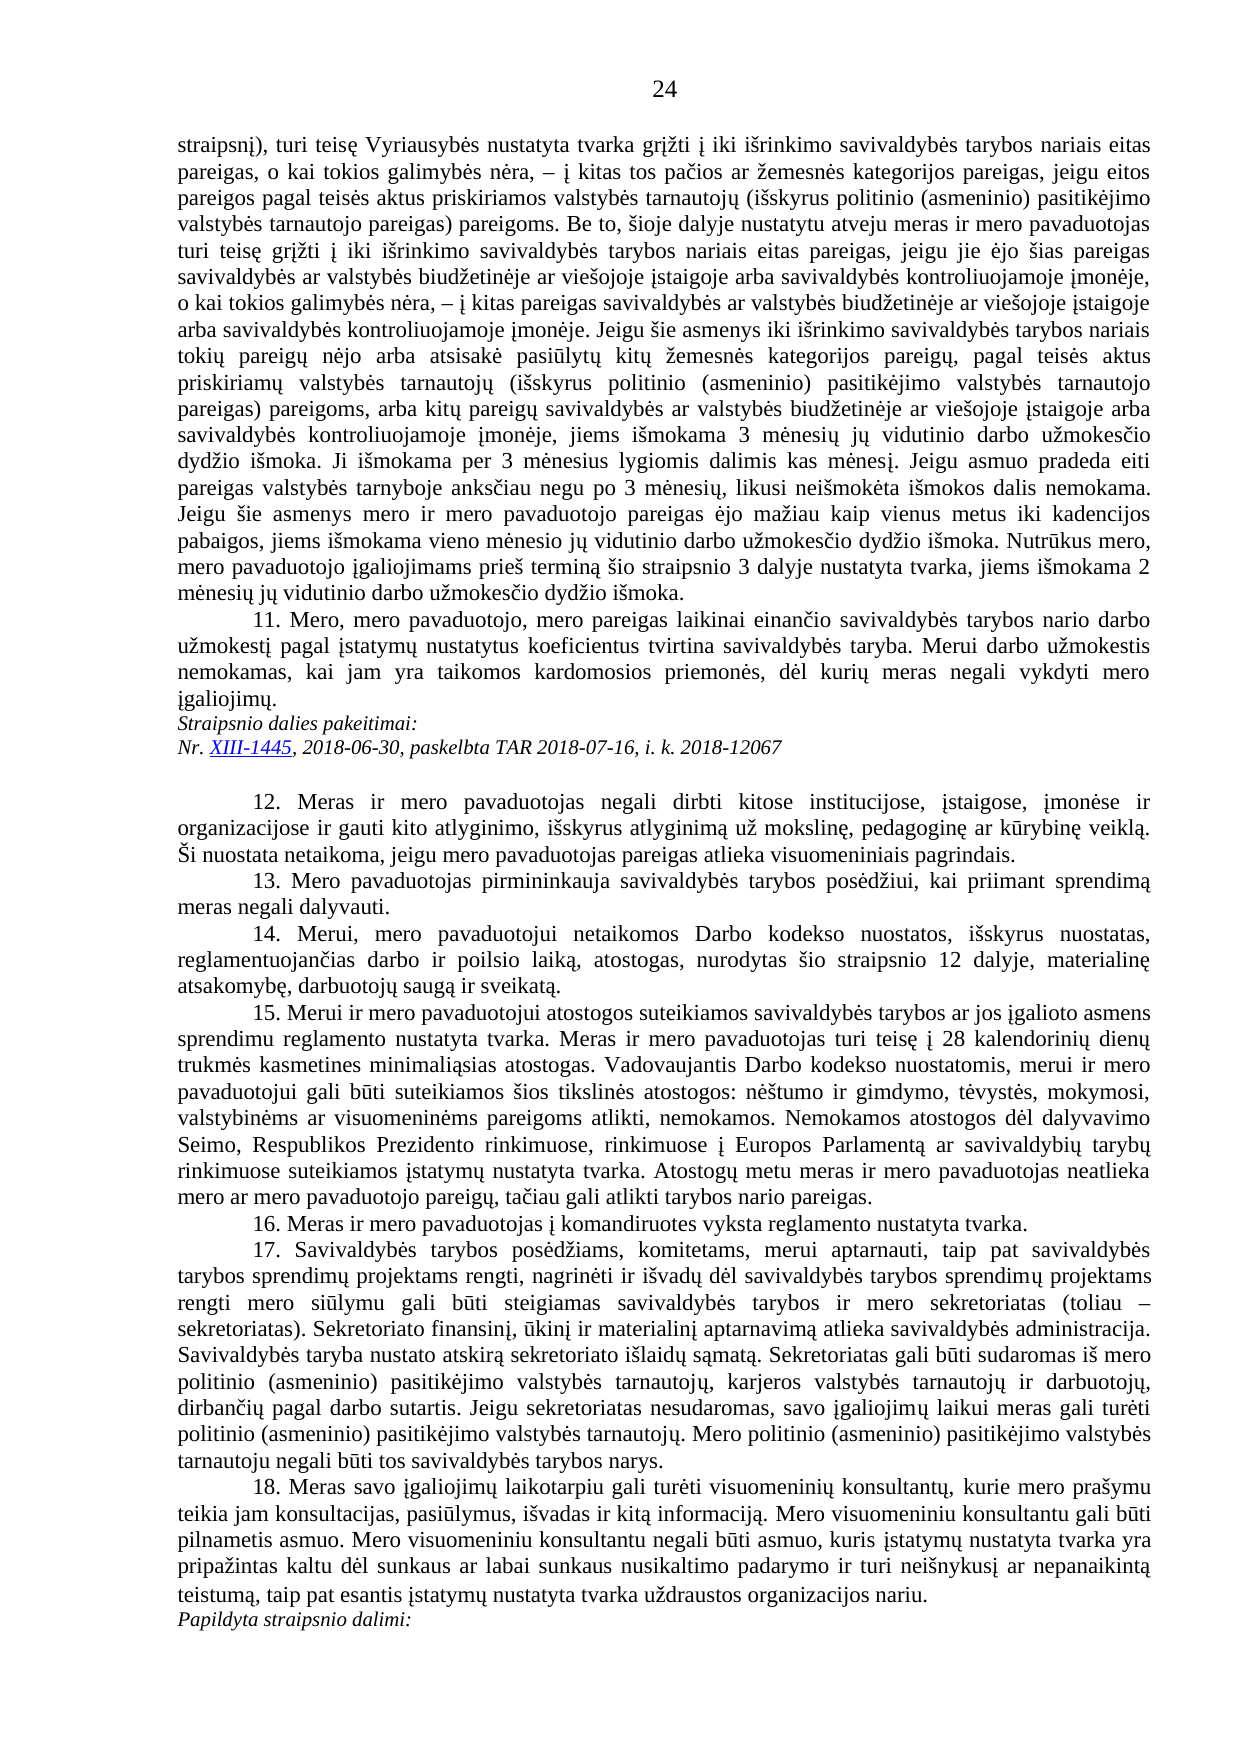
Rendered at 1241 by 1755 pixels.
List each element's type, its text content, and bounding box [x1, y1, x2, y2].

text 11. Mero, mero pavaduotojo, mero pareigas laikinai einančio savivaldybės tarybos nario darbo užmokestį pagal įstatymų nustatytus koeficientus tvirtina savivaldybės taryba. Merui darbo užmokestis nemokamas, kai jam yra taikomos kardomosios priemonės, dėl kurių meras negali vykdyti mero įgaliojimų. [177, 606, 1152, 711]
text straipsnį), turi teisę Vyriausybės nustatyta tvarka grįžti į iki išrinkimo savivaldybės tarybos nariais eitas pareigas, o kai tokios galimybės nėra, – į kitas tos pačios ar žemesnės kategorijos pareigas, jeigu eitos pareigos pagal teisės aktus priskiriamos valstybės tarnautojų (išskyrus politinio (asmeninio) pasitikėjimo valstybės tarnautojo pareigas) pareigoms. Be to, šioje dalyje nustatytu atveju meras ir mero pavaduotojas turi teisę grįžti į iki išrinkimo savivaldybės tarybos nariais eitas pareigas, jeigu jie ėjo šias pareigas savivaldybės ar valstybės biudžetinėje ar viešojoje įstaigoje arba savivaldybės kontroliuojamoje įmonėje, o kai tokios galimybės nėra, – į kitas pareigas savivaldybės ar valstybės biudžetinėje ar viešojoje įstaigoje arba savivaldybės kontroliuojamoje įmonėje. Jeigu šie asmenys iki išrinkimo savivaldybės tarybos nariais tokių pareigų nėjo arba atsisakė pasiūlytų kitų žemesnės kategorijos pareigų, pagal teisės aktus priskiriamų valstybės tarnautojų (išskyrus politinio (asmeninio) pasitikėjimo valstybės tarnautojo pareigas) pareigoms, arba kitų pareigų savivaldybės ar valstybės biudžetinėje ar viešojoje įstaigoje arba savivaldybės kontroliuojamoje įmonėje, jiems išmokama 3 mėnesių jų vidutinio darbo užmokesčio dydžio išmoka. Ji išmokama per 3 mėnesius lygiomis dalimis kas mėnesį. Jeigu asmuo pradeda eiti pareigas valstybės tarnyboje anksčiau negu po 3 mėnesių, likusi neišmokėta išmokos dalis nemokama. Jeigu šie asmenys mero ir mero pavaduotojo pareigas ėjo mažiau kaip vienus metus iki kadencijos pabaigos, jiems išmokama vieno mėnesio jų vidutinio darbo užmokesčio dydžio išmoka. Nutrūkus mero, mero pavaduotojo įgaliojimams prieš terminą šio straipsnio 3 dalyje nustatyta tvarka, jiems išmokama 2 mėnesių jų vidutinio darbo užmokesčio dydžio išmoka. [177, 131, 1152, 606]
text 13. Mero pavaduotojas pirmininkauja savivaldybės tarybos posėdžiui, kai priimant sprendimą meras negali dalyvauti. [177, 867, 1152, 920]
text Papildyta straipsnio dalimi: [177, 1607, 1152, 1631]
text 18. Meras savo įgaliojimų laikotarpiu gali turėti visuomeninių konsultantų, kurie mero prašymu teikia jam konsultacijas, pasiūlymus, išvadas ir kitą informaciją. Mero visuomeniniu konsultantu gali būti pilnametis asmuo. Mero visuomeniniu konsultantu negali būti asmuo, kuris įstatymų nustatyta tvarka yra pripažintas kaltu dėl sunkaus ar labai sunkaus nusikaltimo padarymo ir turi neišnykusį ar nepanaikintą teistumą, taip pat esantis įstatymų nustatyta tvarka uždraustos organizacijos nariu. [177, 1473, 1152, 1607]
text 15. Merui ir mero pavaduotojui atostogos suteikiamos savivaldybės tarybos ar jos įgalioto asmens sprendimu reglamento nustatyta tvarka. Meras ir mero pavaduotojas turi teisę į 28 kalendorinių dienų trukmės kasmetines minimaliąsias atostogas. Vadovaujantis Darbo kodekso nuostatomis, merui ir mero pavaduotojui gali būti suteikiamos šios tikslinės atostogos: nėštumo ir gimdymo, tėvystės, mokymosi, valstybinėms ar visuomeninėms pareigoms atlikti, nemokamos. Nemokamos atostogos dėl dalyvavimo Seimo, Respublikos Prezidento rinkimuose, rinkimuose į Europos Parlamentą ar savivaldybių tarybų rinkimuose suteikiamos įstatymų nustatyta tvarka. Atostogų metu meras ir mero pavaduotojas neatlieka mero ar mero pavaduotojo pareigų, tačiau gali atlikti tarybos nario pareigas. [177, 999, 1152, 1210]
text 17. Savivaldybės tarybos posėdžiams, komitetams, merui aptarnauti, taip pat savivaldybės tarybos sprendimų projektams rengti, nagrinėti ir išvadų dėl savivaldybės tarybos sprendimų projektams rengti mero siūlymu gali būti steigiamas savivaldybės tarybos ir mero sekretoriatas (toliau – sekretoriatas). Sekretoriato finansinį, ūkinį ir materialinį aptarnavimą atlieka savivaldybės administracija. Savivaldybės taryba nustato atskirą sekretoriato išlaidų sąmatą. Sekretoriatas gali būti sudaromas iš mero politinio (asmeninio) pasitikėjimo valstybės tarnautojų, karjeros valstybės tarnautojų ir darbuotojų, dirbančių pagal darbo sutartis. Jeigu sekretoriatas nesudaromas, savo įgaliojimų laikui meras gali turėti politinio (asmeninio) pasitikėjimo valstybės tarnautojų. Mero politinio (asmeninio) pasitikėjimo valstybės tarnautoju negali būti tos savivaldybės tarybos narys. [177, 1236, 1152, 1473]
text 14. Merui, mero pavaduotojui netaikomos Darbo kodekso nuostatos, išskyrus nuostatas, reglamentuojančias darbo ir poilsio laiką, atostogas, nurodytas šio straipsnio 12 dalyje, materialinę atsakomybę, darbuotojų saugą ir sveikatą. [177, 920, 1152, 999]
text 12. Meras ir mero pavaduotojas negali dirbti kitose institucijose, įstaigose, įmonėse ir organizacijose ir gauti kito atlyginimo, išskyrus atlyginimą už mokslinę, pedagoginę ar kūrybinę veiklą. Ši nuostata netaikoma, jeigu mero pavaduotojas pareigas atlieka visuomeniniais pagrindais. [177, 788, 1152, 867]
text Nr. XIII-1445, 2018-06-30, paskelbta TAR 2018-07-16, i. k. 2018-12067 [177, 735, 1152, 759]
text 16. Meras ir mero pavaduotojas į komandiruotes vyksta reglamento nustatyta tvarka. [177, 1210, 1152, 1236]
text Straipsnio dalies pakeitimai: [177, 711, 1152, 735]
